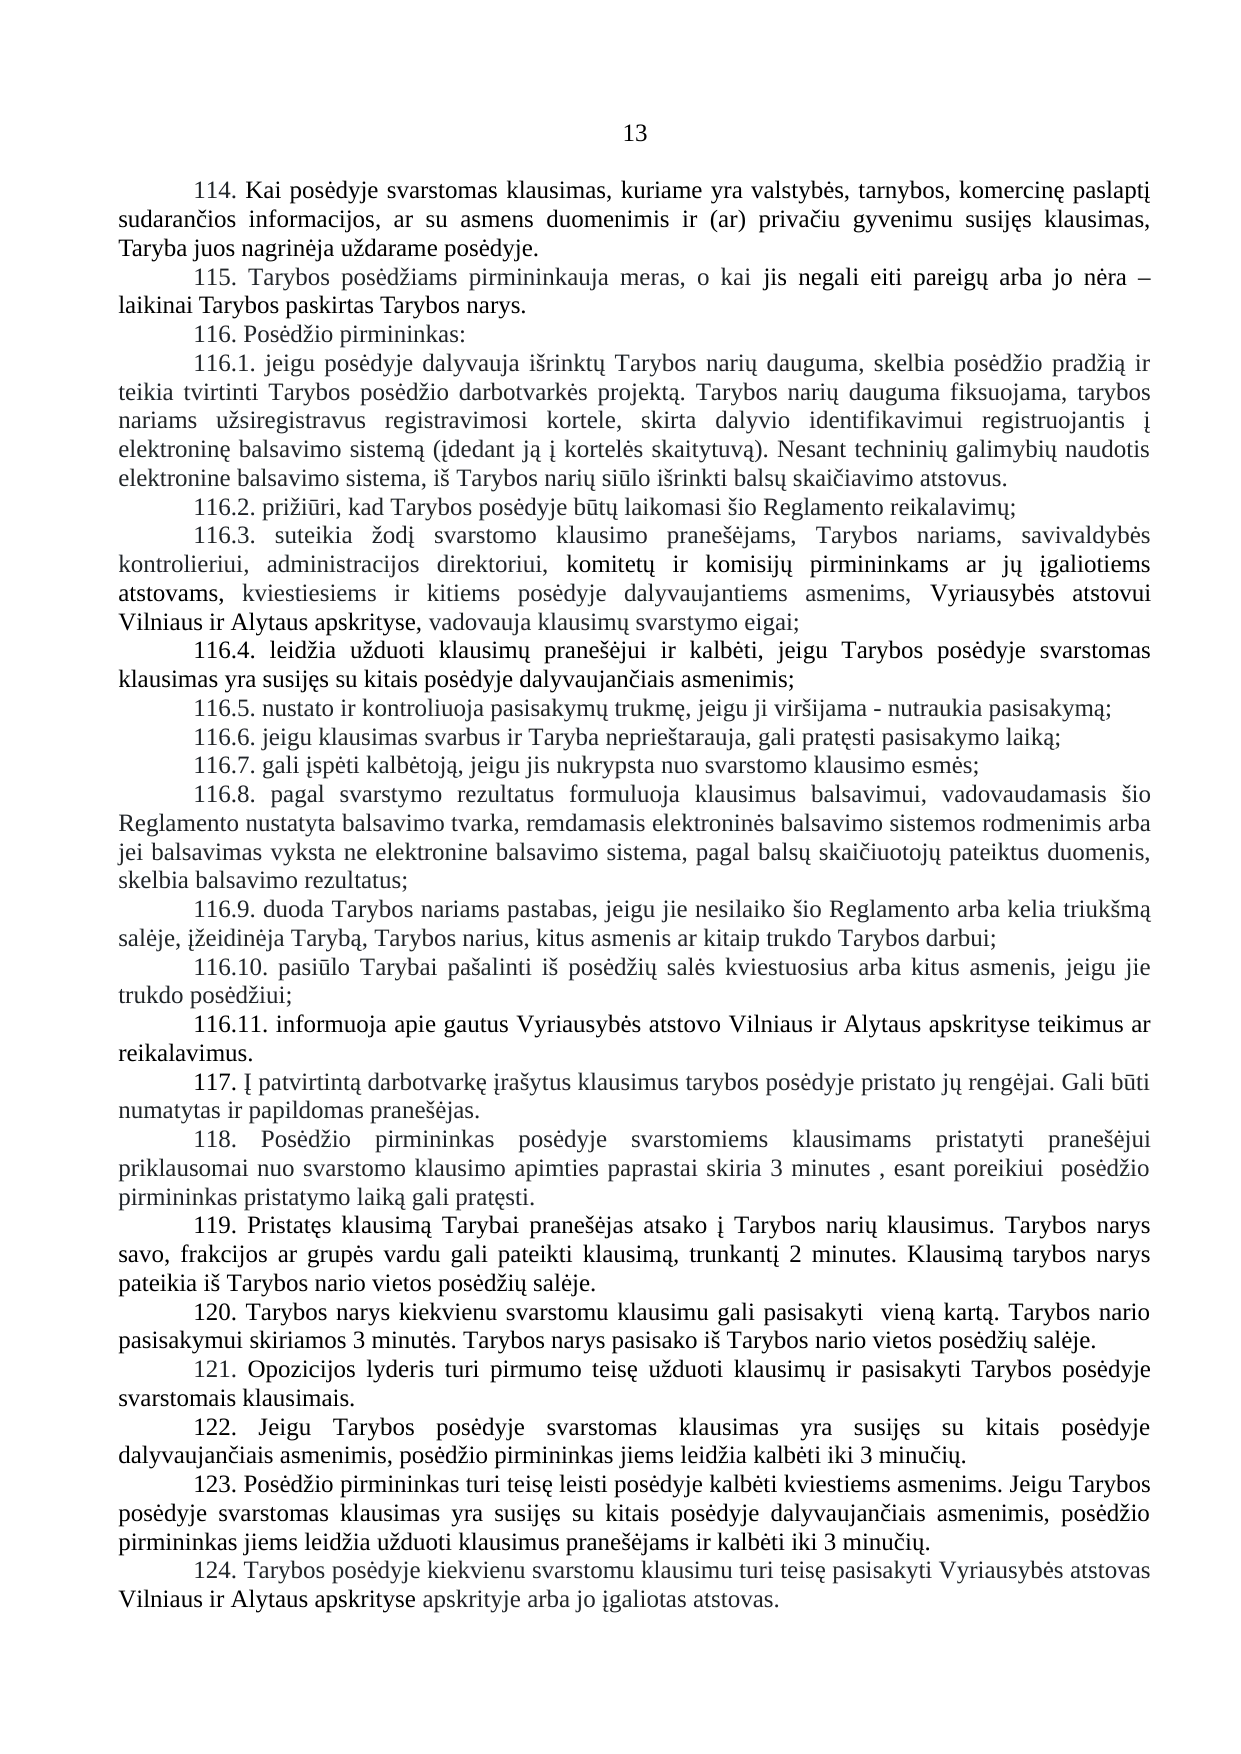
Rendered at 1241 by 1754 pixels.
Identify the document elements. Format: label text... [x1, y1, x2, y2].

text 121. Opozicijos lyderis turi pirmumo teisę užduoti klausimų ir pasisakyti Tarybos posėdyje svarstomais klausimais. [118, 1354, 1152, 1412]
text 116. Posėdžio pirmininkas: [118, 319, 1152, 348]
text 114. Kai posėdyje svarstomas klausimas, kuriame yra valstybės, tarnybos, komercinę paslaptį sudarančios informacijos, ar su asmens duomenimis ir (ar) privačiu gyvenimu susijęs klausimas, Taryba juos nagrinėja uždarame posėdyje. [118, 176, 1152, 262]
text 116.9. duoda Tarybos nariams pastabas, jeigu jie nesilaiko šio Reglamento arba kelia triukšmą salėje, įžeidinėja Tarybą, Tarybos narius, kitus asmenis ar kitaip trukdo Tarybos darbui; [118, 894, 1152, 952]
text 119. Pristatęs klausimą Tarybai pranešėjas atsako į Tarybos narių klausimus. Tarybos narys savo, frakcijos ar grupės vardu gali pateikti klausimą, trunkantį 2 minutes. Klausimą tarybos narys pateikia iš Tarybos nario vietos posėdžių salėje. [118, 1211, 1152, 1297]
text 123. Posėdžio pirmininkas turi teisę leisti posėdyje kalbėti kviestiems asmenims. Jeigu Tarybos posėdyje svarstomas klausimas yra susijęs su kitais posėdyje dalyvaujančiais asmenimis, posėdžio pirmininkas jiems leidžia užduoti klausimus pranešėjams ir kalbėti iki 3 minučių. [118, 1469, 1152, 1556]
text 116.8. pagal svarstymo rezultatus formuluoja klausimus balsavimui, vadovaudamasis šio Reglamento nustatyta balsavimo tvarka, remdamasis elektroninės balsavimo sistemos rodmenimis arba jei balsavimas vyksta ne elektronine balsavimo sistema, pagal balsų skaičiuotojų pateiktus duomenis, skelbia balsavimo rezultatus; [118, 779, 1152, 894]
text 116.11. informuoja apie gautus Vyriausybės atstovo Vilniaus ir Alytaus apskrityse teikimus ar reikalavimus. [118, 1009, 1152, 1067]
text 116.4. leidžia užduoti klausimų pranešėjui ir kalbėti, jeigu Tarybos posėdyje svarstomas klausimas yra susijęs su kitais posėdyje dalyvaujančiais asmenimis; [118, 636, 1152, 693]
text 120. Tarybos narys kiekvienu svarstomu klausimu gali pasisakyti vieną kartą. Tarybos nario pasisakymui skiriamos 3 minutės. Tarybos narys pasisako iš Tarybos nario vietos posėdžių salėje. [118, 1297, 1152, 1354]
text 116.10. pasiūlo Tarybai pašalinti iš posėdžių salės kviestuosius arba kitus asmenis, jeigu jie trukdo posėdžiui; [118, 952, 1152, 1009]
text 115. Tarybos posėdžiams pirmininkauja meras, o kai jis negali eiti pareigų arba jo nėra – laikinai Tarybos paskirtas Tarybos narys. [118, 262, 1152, 319]
text 116.3. suteikia žodį svarstomo klausimo pranešėjams, Tarybos nariams, savivaldybės kontrolieriui, administracijos direktoriui, komitetų ir komisijų pirmininkams ar jų įgaliotiems atstovams, kviestiesiems ir kitiems posėdyje dalyvaujantiems asmenims, Vyriausybės atstovui Vilniaus ir Alytaus apskrityse, vadovauja klausimų svarstymo eigai; [118, 521, 1152, 636]
text 117. Į patvirtintą darbotvarkę įrašytus klausimus tarybos posėdyje pristato jų rengėjai. Gali būti numatytas ir papildomas pranešėjas. [118, 1067, 1152, 1124]
text 116.7. gali įspėti kalbėtoją, jeigu jis nukrypsta nuo svarstomo klausimo esmės; [118, 751, 1152, 779]
text 122. Jeigu Tarybos posėdyje svarstomas klausimas yra susijęs su kitais posėdyje dalyvaujančiais asmenimis, posėdžio pirmininkas jiems leidžia kalbėti iki 3 minučių. [118, 1412, 1152, 1469]
text 116.5. nustato ir kontroliuoja pasisakymų trukmę, jeigu ji viršijama - nutraukia pasisakymą; [118, 693, 1152, 722]
text 116.1. jeigu posėdyje dalyvauja išrinktų Tarybos narių dauguma, skelbia posėdžio pradžią ir teikia tvirtinti Tarybos posėdžio darbotvarkės projektą. Tarybos narių dauguma fiksuojama, tarybos nariams užsiregistravus registravimosi kortele, skirta dalyvio identifikavimui registruojantis į elektroninę balsavimo sistemą (įdedant ją į kortelės skaitytuvą). Nesant techninių galimybių naudotis elektronine balsavimo sistema, iš Tarybos narių siūlo išrinkti balsų skaičiavimo atstovus. [118, 348, 1152, 492]
text 124. Tarybos posėdyje kiekvienu svarstomu klausimu turi teisę pasisakyti Vyriausybės atstovas Vilniaus ir Alytaus apskrityse apskrityje arba jo įgaliotas atstovas. [118, 1556, 1152, 1613]
text 116.2. prižiūri, kad Tarybos posėdyje būtų laikomasi šio Reglamento reikalavimų; [118, 492, 1152, 521]
text 118. Posėdžio pirmininkas posėdyje svarstomiems klausimams pristatyti pranešėjui priklausomai nuo svarstomo klausimo apimties paprastai skiria 3 minutes , esant poreikiui posėdžio pirmininkas pristatymo laiką gali pratęsti. [118, 1124, 1152, 1211]
text 116.6. jeigu klausimas svarbus ir Taryba neprieštarauja, gali pratęsti pasisakymo laiką; [118, 722, 1152, 751]
